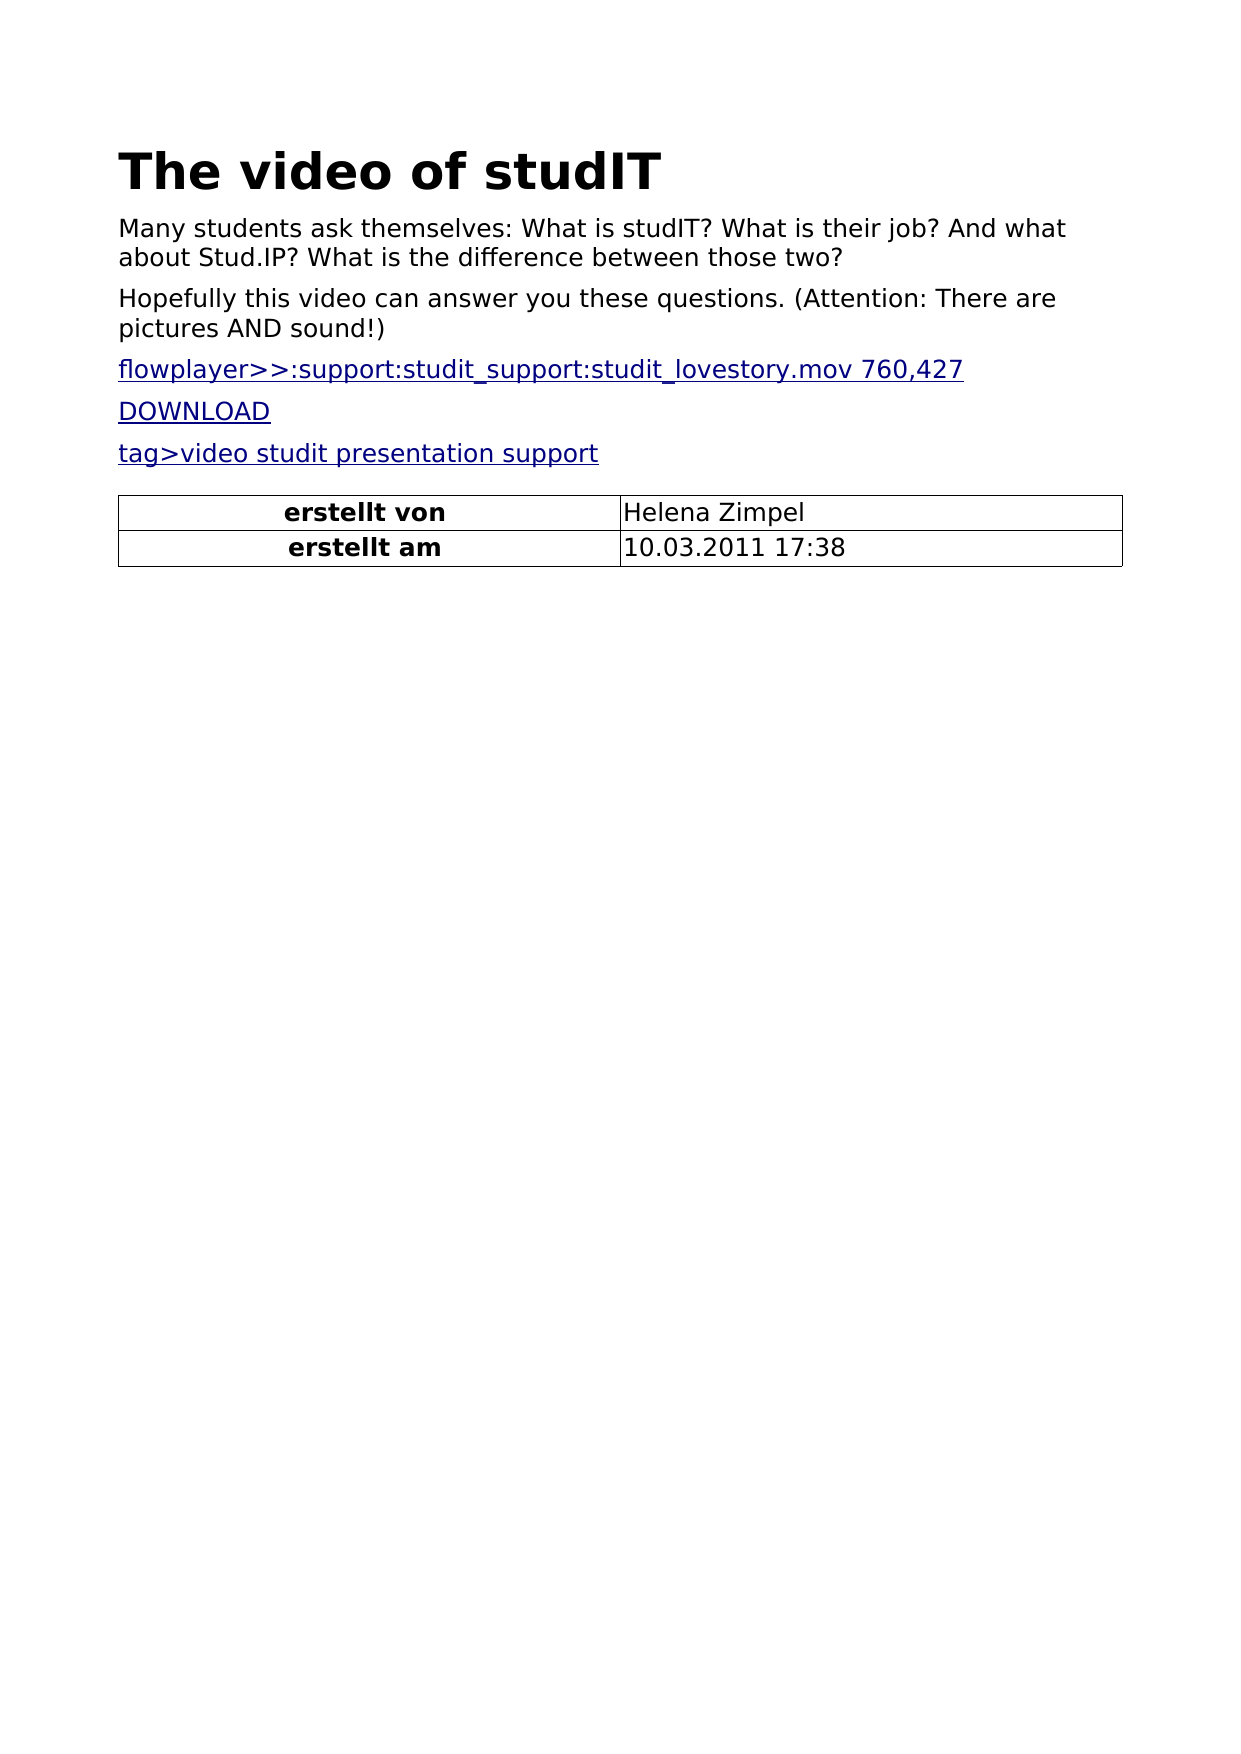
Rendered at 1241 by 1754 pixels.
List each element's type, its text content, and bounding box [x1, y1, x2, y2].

table_cell 10.03.2011 17:38 [621, 531, 1122, 566]
subtitle The video of studIT [118, 143, 1122, 201]
text DOWNLOAD [118, 397, 1122, 426]
text tag>video studit presentation support [118, 439, 1122, 468]
text flowplayer>>:support:studit_support:studit_lovestory.mov 760,427 [118, 356, 1122, 385]
table_header Helena Zimpel [621, 496, 1122, 530]
table_header erstellt von [119, 496, 620, 530]
text Hopefully this video can answer you these questions. (Attention: There are pictures AND sound!) [118, 285, 1122, 343]
table_cell erstellt am [119, 531, 620, 566]
text Many students ask themselves: What is studIT? What is their job? And what about Stud.IP? What is the difference between those two? [118, 214, 1122, 272]
